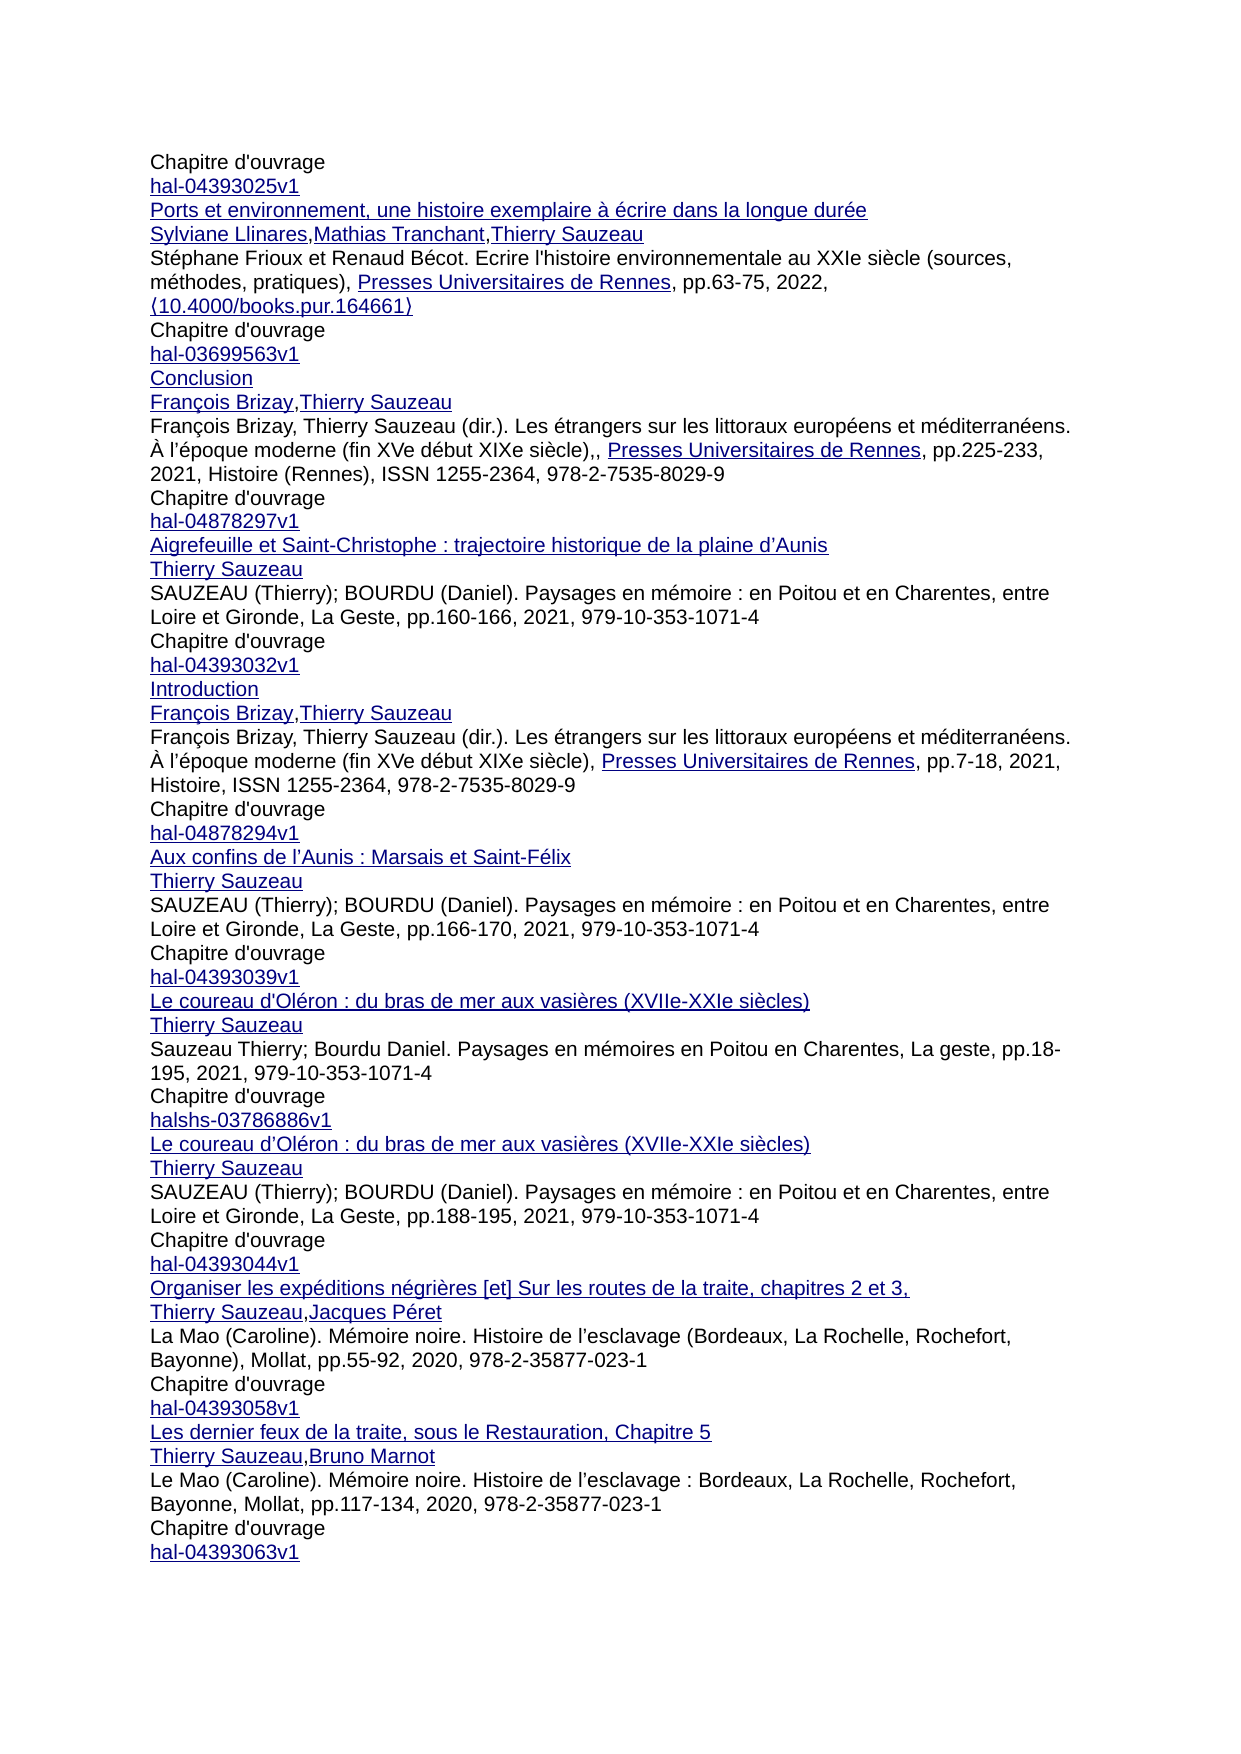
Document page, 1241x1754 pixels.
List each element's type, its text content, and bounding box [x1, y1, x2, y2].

table_cell Conclusion François Brizay,Thierry Sauzeau François Brizay, Thierry Sauzeau (dir.). Les étrangers sur les littoraux européens et méditerranéens. À l’époque moderne (fin XVe début XIXe siècle),, Presses Universitaires de Rennes, pp.225-233, 2021, Histoire (Rennes), ISSN 1255-2364, 978-2-7535-8029-9 Chapitre d'ouvrage hal-04878297v1 [150, 366, 1090, 533]
table_cell Les dernier feux de la traite, sous le Restauration, Chapitre 5 Thierry Sauzeau,Bruno Marnot Le Mao (Caroline). Mémoire noire. Histoire de l’esclavage : Bordeaux, La Rochelle, Rochefort, Bayonne, Mollat, pp.117-134, 2020, 978-2-35877-023-1 Chapitre d'ouvrage hal-04393063v1 [150, 1420, 1090, 1563]
table_cell Le coureau d’Oléron : du bras de mer aux vasières (XVIIe-XXIe siècles) Thierry Sauzeau SAUZEAU (Thierry); BOURDU (Daniel). Paysages en mémoire : en Poitou et en Charentes, entre Loire et Gironde, La Geste, pp.188-195, 2021, 979-10-353-1071-4 Chapitre d'ouvrage hal-04393044v1 [150, 1132, 1090, 1276]
table_cell Chapitre d'ouvrage hal-04393025v1 [150, 150, 1090, 198]
table_cell Ports et environnement, une histoire exemplaire à écrire dans la longue durée Sylviane Llinares,Mathias Tranchant,Thierry Sauzeau Stéphane Frioux et Renaud Bécot. Ecrire l'histoire environnementale au XXIe siècle (sources, méthodes, pratiques), Presses Universitaires de Rennes, pp.63-75, 2022, ⟨10.4000/books.pur.164661⟩ Chapitre d'ouvrage hal-03699563v1 [150, 198, 1090, 366]
table_cell Aux confins de l’Aunis : Marsais et Saint-Félix Thierry Sauzeau SAUZEAU (Thierry); BOURDU (Daniel). Paysages en mémoire : en Poitou et en Charentes, entre Loire et Gironde, La Geste, pp.166-170, 2021, 979-10-353-1071-4 Chapitre d'ouvrage hal-04393039v1 [150, 845, 1090, 988]
table_cell Introduction François Brizay,Thierry Sauzeau François Brizay, Thierry Sauzeau (dir.). Les étrangers sur les littoraux européens et méditerranéens. À l’époque moderne (fin XVe début XIXe siècle), Presses Universitaires de Rennes, pp.7-18, 2021, Histoire, ISSN 1255-2364, 978-2-7535-8029-9 Chapitre d'ouvrage hal-04878294v1 [150, 677, 1090, 845]
table_cell Organiser les expéditions négrières [et] Sur les routes de la traite, chapitres 2 et 3, Thierry Sauzeau,Jacques Péret La Mao (Caroline). Mémoire noire. Histoire de l’esclavage (Bordeaux, La Rochelle, Rochefort, Bayonne), Mollat, pp.55-92, 2020, 978-2-35877-023-1 Chapitre d'ouvrage hal-04393058v1 [150, 1276, 1090, 1420]
table_cell Aigrefeuille et Saint-Christophe : trajectoire historique de la plaine d’Aunis Thierry Sauzeau SAUZEAU (Thierry); BOURDU (Daniel). Paysages en mémoire : en Poitou et en Charentes, entre Loire et Gironde, La Geste, pp.160-166, 2021, 979-10-353-1071-4 Chapitre d'ouvrage hal-04393032v1 [150, 533, 1090, 677]
table_cell Le coureau d'Oléron : du bras de mer aux vasières (XVIIe-XXIe siècles) Thierry Sauzeau Sauzeau Thierry; Bourdu Daniel. Paysages en mémoires en Poitou en Charentes, La geste, pp.18-195, 2021, 979-10-353-1071-4 Chapitre d'ouvrage halshs-03786886v1 [150, 989, 1090, 1132]
